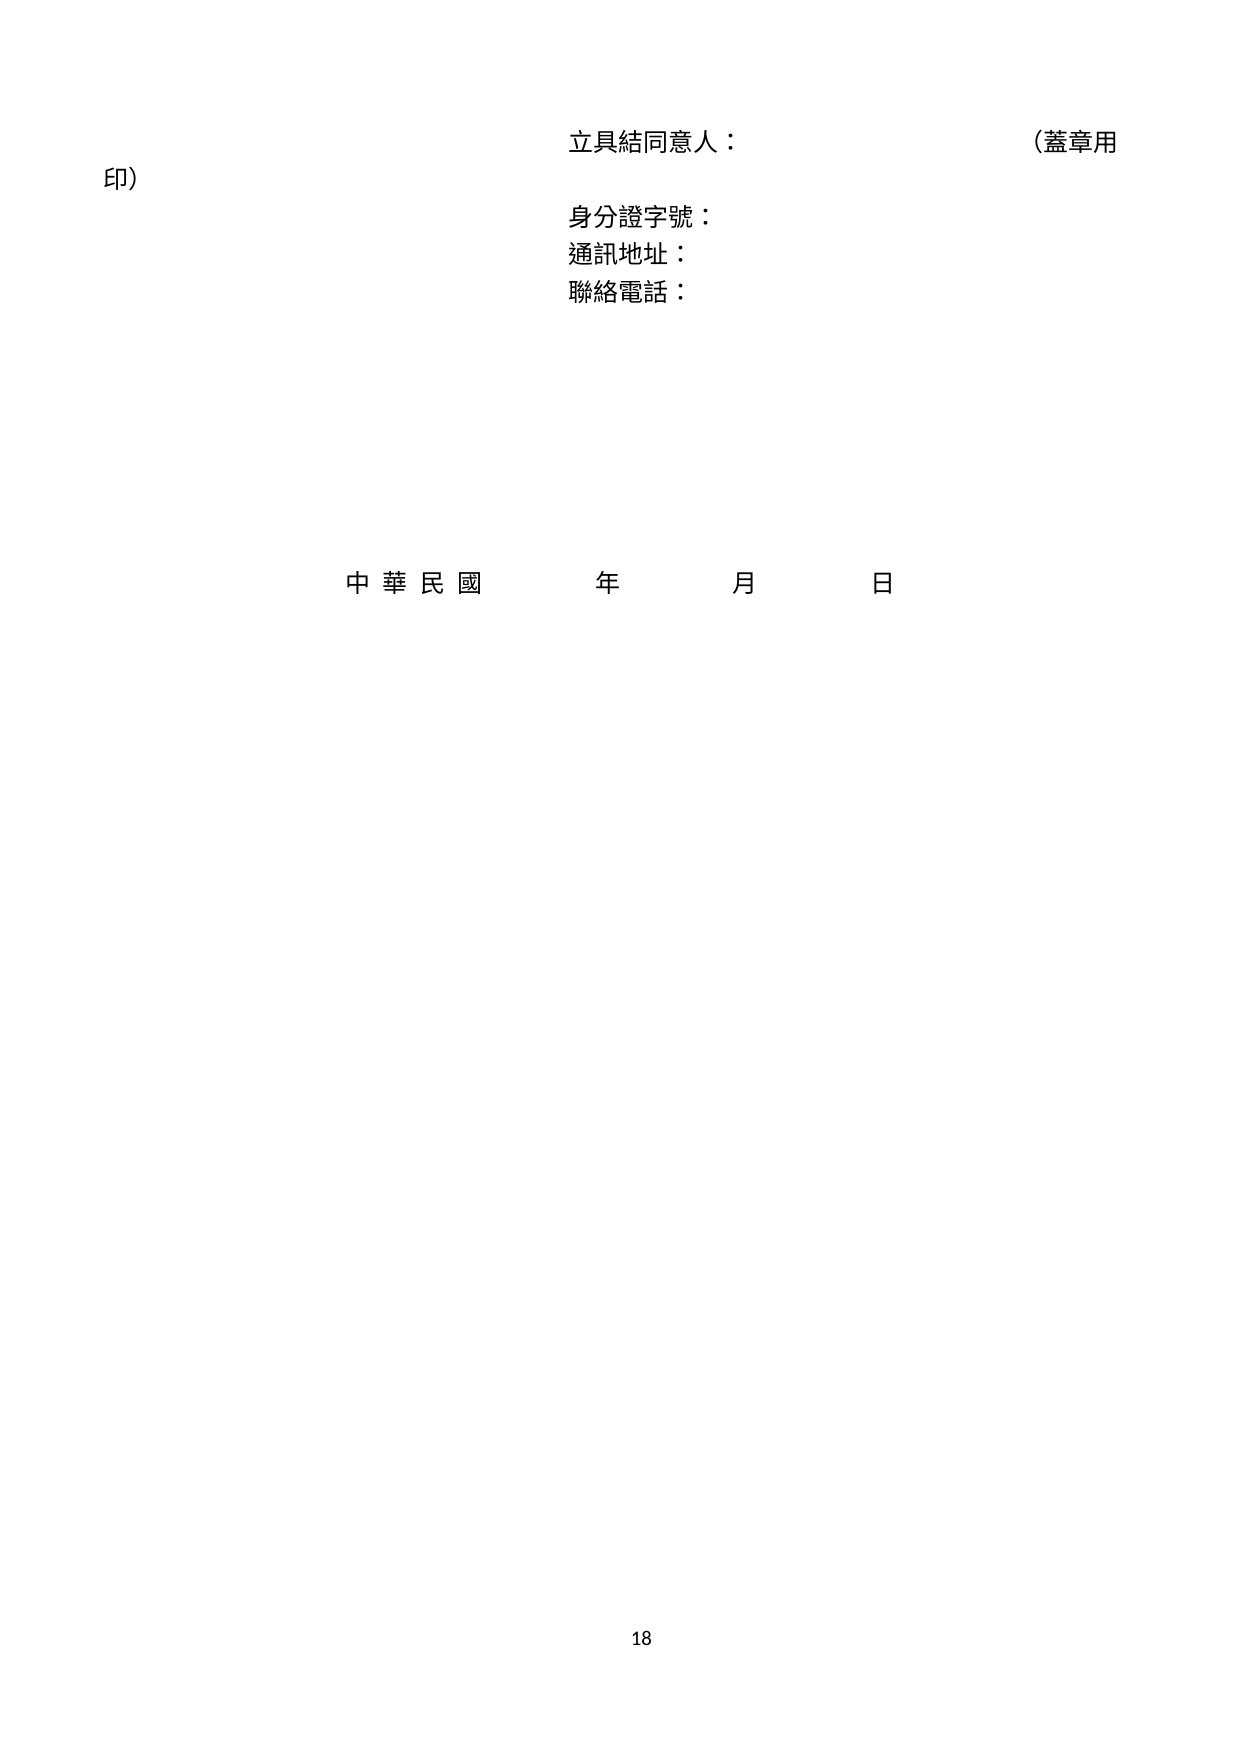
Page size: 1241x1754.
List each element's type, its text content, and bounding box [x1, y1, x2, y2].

text 聯絡電話： [103, 272, 1137, 309]
text 通訊地址： [103, 234, 1137, 272]
text 身分證字號： [103, 197, 1137, 234]
text 中 華 民 國 年 月 日 [103, 563, 1137, 601]
text 立具結同意人： （蓋章用印） [103, 122, 1137, 197]
